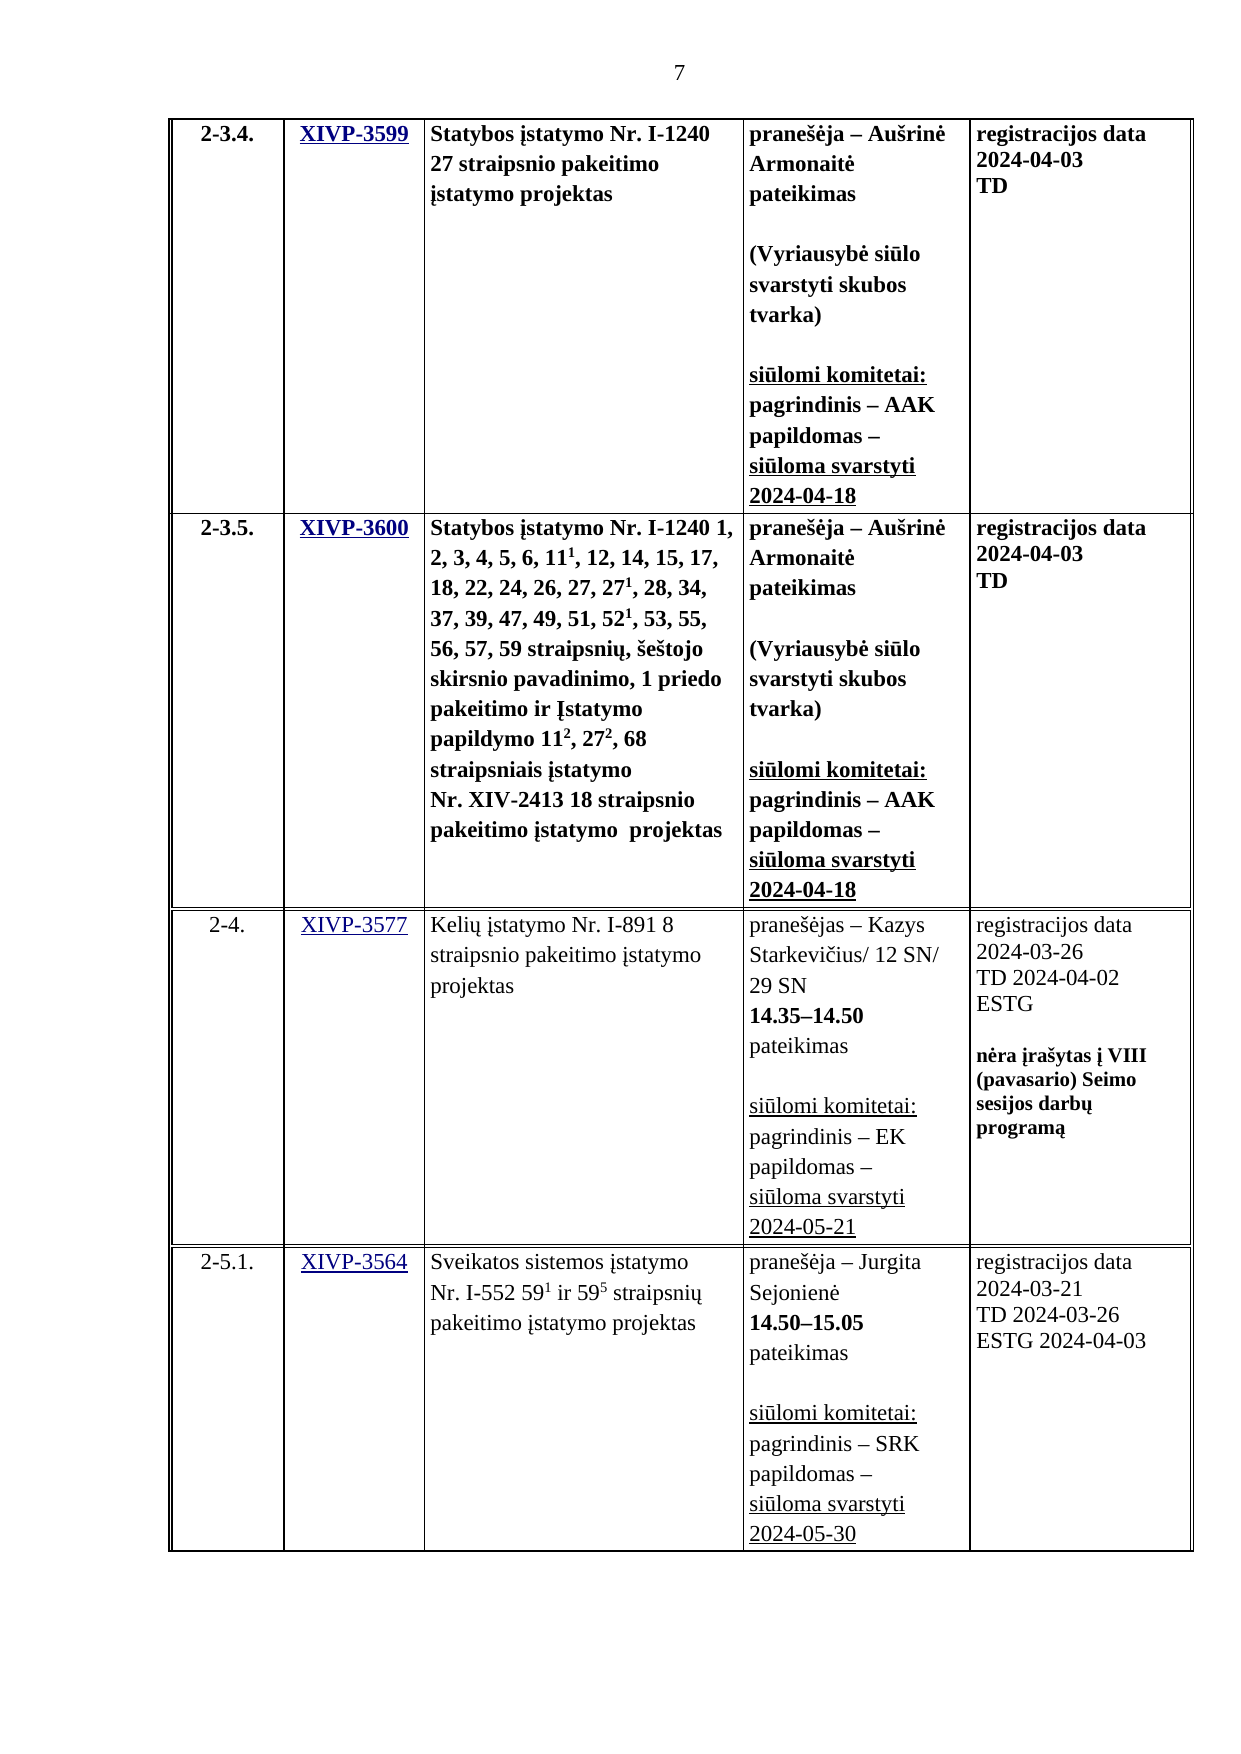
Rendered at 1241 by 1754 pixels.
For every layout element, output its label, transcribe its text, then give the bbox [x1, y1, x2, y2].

table_cell Statybos įstatymo Nr. I-1240 1, 2, 3, 4, 5, 6, 111, 12, 14, 15, 17, 18, 22, 24, 26, 27, 271, 28, 34, 37, 39, 47, 49, 51, 521, 53, 55, 56, 57, 59 straipsnių, šeštojo skirsnio pavadinimo, 1 priedo pakeitimo ir Įstatymo papildymo 112, 272, 68 straipsniais įstatymo Nr. XIV-2413 18 straipsnio pakeitimo įstatymo projektas [425, 514, 743, 907]
table_cell [1194, 118, 1240, 512]
table_cell pranešėjas – Kazys Starkevičius/ 12 SN/ 29 SN 14.35–14.50 pateikimas siūlomi komitetai: pagrindinis – EK papildomas – siūloma svarstyti 2024-05-21 [744, 911, 969, 1244]
table_cell pranešėja – Jurgita Sejonienė 14.50–15.05 pateikimas siūlomi komitetai: pagrindinis – SRK papildomas – siūloma svarstyti 2024-05-30 [744, 1248, 969, 1550]
table_cell 2-3.4. [173, 120, 283, 512]
table_cell XIVP-3577 [285, 911, 424, 1244]
table_cell registracijos data 2024-04-03 TD [971, 120, 1190, 512]
table_cell [1194, 907, 1240, 1244]
table_cell registracijos data 2024-04-03 TD [971, 514, 1190, 907]
table_cell pranešėja – Aušrinė Armonaitė pateikimas (Vyriausybė siūlo svarstyti skubos tvarka) siūlomi komitetai: pagrindinis – AAK papildomas – siūloma svarstyti 2024-04-18 [744, 120, 969, 512]
table_cell XIVP-3564 [285, 1248, 424, 1550]
table_cell pranešėja – Aušrinė Armonaitė pateikimas (Vyriausybė siūlo svarstyti skubos tvarka) siūlomi komitetai: pagrindinis – AAK papildomas – siūloma svarstyti 2024-04-18 [744, 514, 969, 907]
table_cell 2-3.5. [173, 514, 283, 907]
table_cell 2-4. [173, 911, 283, 1244]
table_cell registracijos data 2024-03-21 TD 2024-03-26 ESTG 2024-04-03 [971, 1248, 1190, 1550]
table_cell 2-5.1. [173, 1248, 283, 1550]
table_cell XIVP-3599 [285, 120, 424, 512]
table_cell [1194, 513, 1240, 907]
table_cell [1194, 1244, 1240, 1550]
table_cell Kelių įstatymo Nr. I-891 8 straipsnio pakeitimo įstatymo projektas [425, 911, 743, 1244]
table_cell Statybos įstatymo Nr. I-1240 27 straipsnio pakeitimo įstatymo projektas [425, 120, 743, 512]
table_cell Sveikatos sistemos įstatymo Nr. I-552 591 ir 595 straipsnių pakeitimo įstatymo projektas [425, 1248, 743, 1550]
table_cell registracijos data 2024-03-26 TD 2024-04-02 ESTG nėra įrašytas į VIII (pavasario) Seimo sesijos darbų programą [971, 911, 1190, 1244]
table_cell XIVP-3600 [285, 514, 424, 907]
